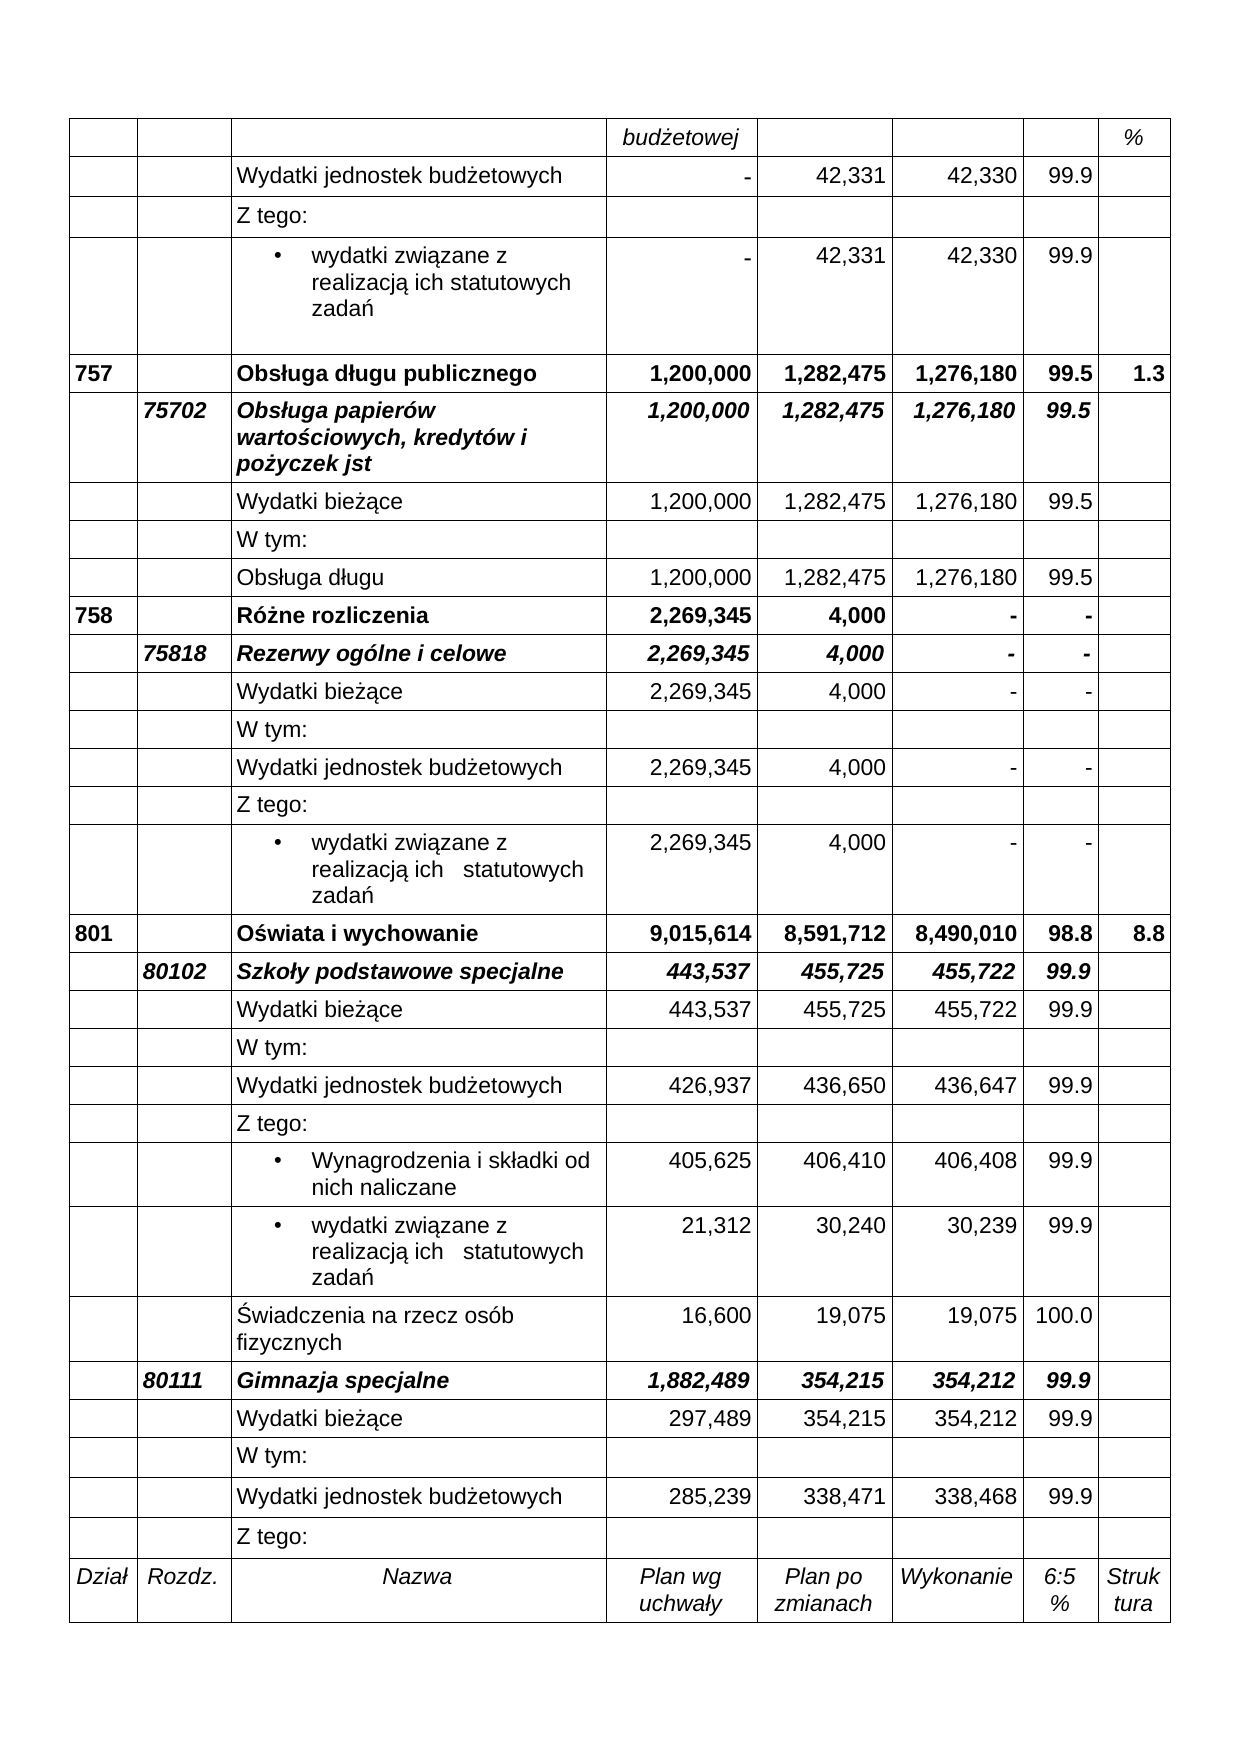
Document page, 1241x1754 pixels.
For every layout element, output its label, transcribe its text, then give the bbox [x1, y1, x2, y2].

table_cell [138, 991, 231, 1028]
table_cell [138, 1029, 231, 1066]
table_cell 4 000 [758, 635, 892, 672]
table_cell [70, 787, 137, 823]
table_cell Obsługa długu [232, 559, 606, 596]
table_cell [893, 1518, 1023, 1557]
table_cell Wydatki bieżące [232, 991, 606, 1028]
table_cell [70, 635, 137, 672]
table_cell [1099, 483, 1170, 520]
table_cell 42 330 [893, 238, 1023, 354]
table_cell wydatki związane z realizacją ich statutowych zadań [232, 825, 606, 914]
table_cell [1024, 197, 1098, 237]
table_cell [1024, 1518, 1098, 1557]
table_cell [1099, 521, 1170, 558]
table_cell [607, 1518, 757, 1557]
table_cell [758, 119, 892, 156]
table_cell [138, 787, 231, 823]
table_cell 30 240 [758, 1207, 892, 1296]
table_cell 285 239 [607, 1478, 757, 1517]
table_cell 758 [70, 597, 137, 634]
table_cell 99,5 [1024, 483, 1098, 520]
table_cell 2 269 345 [607, 597, 757, 634]
table_cell 16 600 [607, 1297, 757, 1361]
table_cell [893, 711, 1023, 748]
table_cell 30 239 [893, 1207, 1023, 1296]
table_cell - [893, 673, 1023, 710]
table_cell 75702 [138, 393, 231, 482]
table_cell Dział [70, 1559, 137, 1622]
table_cell 801 [70, 915, 137, 952]
table_cell 99,9 [1024, 1207, 1098, 1296]
table_cell [1099, 1297, 1170, 1361]
table_cell [70, 1029, 137, 1066]
table_cell [1099, 197, 1170, 237]
table_cell Nazwa [232, 1559, 606, 1622]
table_cell [1024, 711, 1098, 748]
table_cell [70, 1143, 137, 1206]
table_cell 8 490 010 [893, 915, 1023, 952]
table_cell 99,5 [1024, 393, 1098, 482]
table_cell 1 200 000 [607, 355, 757, 392]
table_cell Z tego: [232, 787, 606, 823]
table_cell Z tego: [232, 197, 606, 237]
table_cell [138, 238, 231, 354]
table_cell [70, 238, 137, 354]
table_cell W tym: [232, 1438, 606, 1477]
table_cell 80111 [138, 1362, 231, 1399]
table_cell [1099, 635, 1170, 672]
table_cell Gimnazja specjalne [232, 1362, 606, 1399]
table_cell [758, 1518, 892, 1557]
table_cell Różne rozliczenia [232, 597, 606, 634]
table_cell 100,0 [1024, 1297, 1098, 1361]
table_cell [138, 521, 231, 558]
table_cell [893, 1105, 1023, 1142]
table_cell [70, 1362, 137, 1399]
table_cell [1099, 1029, 1170, 1066]
table_cell [607, 1105, 757, 1142]
table_cell [70, 749, 137, 786]
table_cell [138, 673, 231, 710]
table_cell Wydatki jednostek budżetowych [232, 749, 606, 786]
table_cell 9 015 614 [607, 915, 757, 952]
table_cell [893, 1438, 1023, 1477]
table_cell [70, 559, 137, 596]
table_cell [70, 825, 137, 914]
table_cell Świadczenia na rzecz osób fizycznych [232, 1297, 606, 1361]
table_cell Wydatki bieżące [232, 483, 606, 520]
table_cell - [1024, 635, 1098, 672]
table_cell 338 468 [893, 1478, 1023, 1517]
table_cell 99,5 [1024, 355, 1098, 392]
table_cell 338 471 [758, 1478, 892, 1517]
table_cell [607, 197, 757, 237]
table_cell 2 269 345 [607, 749, 757, 786]
table_cell - [893, 825, 1023, 914]
table_cell wydatki związane z realizacją ich statutowych zadań [232, 238, 606, 354]
table_cell [1099, 1478, 1170, 1517]
table_cell 2 269 345 [607, 673, 757, 710]
table_cell 99,9 [1024, 1143, 1098, 1206]
table_cell [607, 1029, 757, 1066]
table_cell 8,8 [1099, 915, 1170, 952]
table_cell [70, 953, 137, 990]
table_cell [70, 119, 137, 156]
table_cell [138, 1478, 231, 1517]
table_cell budżetowej [607, 119, 757, 156]
table_cell 6:5 % [1024, 1559, 1098, 1622]
table_cell Wynagrodzenia i składki od nich naliczane [232, 1143, 606, 1206]
table_cell 4 000 [758, 825, 892, 914]
table_cell [1099, 673, 1170, 710]
table_cell 757 [70, 355, 137, 392]
table_cell Wydatki bieżące [232, 1400, 606, 1437]
table_cell Z tego: [232, 1518, 606, 1557]
table_cell [1099, 1518, 1170, 1557]
table_cell 455 725 [758, 953, 892, 990]
table_cell - [1024, 749, 1098, 786]
table_cell - [607, 238, 757, 354]
table_cell [1099, 711, 1170, 748]
table_cell [758, 1438, 892, 1477]
table_cell 426 937 [607, 1067, 757, 1104]
table_cell [138, 1207, 231, 1296]
table_cell [1099, 1143, 1170, 1206]
table_cell 1 276 180 [893, 355, 1023, 392]
table_cell [758, 521, 892, 558]
table_cell [1099, 238, 1170, 354]
table_cell 75818 [138, 635, 231, 672]
table_cell 2 269 345 [607, 635, 757, 672]
table_cell 99,9 [1024, 1067, 1098, 1104]
table_cell Rozdz. [138, 1559, 231, 1622]
table_cell [70, 483, 137, 520]
table_cell [1099, 1362, 1170, 1399]
table_cell [1099, 1207, 1170, 1296]
table_cell 42 330 [893, 157, 1023, 196]
table_cell - [893, 635, 1023, 672]
table_cell [138, 355, 231, 392]
table_cell Plan wg uchwały [607, 1559, 757, 1622]
table_cell [1099, 953, 1170, 990]
table_cell [70, 393, 137, 482]
table_cell 405 625 [607, 1143, 757, 1206]
table_cell 354 215 [758, 1400, 892, 1437]
table_cell 42 331 [758, 238, 892, 354]
table_cell 436 647 [893, 1067, 1023, 1104]
table_cell 99,9 [1024, 1478, 1098, 1517]
table_cell [1024, 1438, 1098, 1477]
table_cell [1099, 1105, 1170, 1142]
table_cell [607, 1438, 757, 1477]
table_cell Wykonanie [893, 1559, 1023, 1622]
table_cell [70, 197, 137, 237]
table_cell [232, 119, 606, 156]
table_cell [1099, 559, 1170, 596]
table_cell 21 312 [607, 1207, 757, 1296]
table_cell W tym: [232, 1029, 606, 1066]
table_cell 1 282 475 [758, 559, 892, 596]
table_cell 1 882 489 [607, 1362, 757, 1399]
table_cell 19 075 [893, 1297, 1023, 1361]
table_cell [70, 1105, 137, 1142]
table_cell 1 200 000 [607, 483, 757, 520]
table_cell W tym: [232, 711, 606, 748]
table_cell [607, 521, 757, 558]
table_cell 99,9 [1024, 991, 1098, 1028]
table_cell [1099, 1400, 1170, 1437]
table_cell [758, 197, 892, 237]
table_cell 354 212 [893, 1362, 1023, 1399]
table_cell [138, 559, 231, 596]
table_cell 19 075 [758, 1297, 892, 1361]
table_cell 4 000 [758, 749, 892, 786]
table_cell [70, 1067, 137, 1104]
table_cell 1 282 475 [758, 355, 892, 392]
table_cell [1099, 157, 1170, 196]
table_cell [607, 711, 757, 748]
table_cell 1 200 000 [607, 559, 757, 596]
table_cell - [893, 749, 1023, 786]
table_cell 1 282 475 [758, 393, 892, 482]
table_cell [893, 197, 1023, 237]
table_cell [138, 1438, 231, 1477]
table_cell - [1024, 597, 1098, 634]
table_cell 8 591 712 [758, 915, 892, 952]
table_cell [758, 1105, 892, 1142]
table_cell 1,3 [1099, 355, 1170, 392]
table_cell - [1024, 673, 1098, 710]
table_cell [138, 157, 231, 196]
table_cell [138, 119, 231, 156]
table_cell 443 537 [607, 953, 757, 990]
table_cell [70, 711, 137, 748]
table_cell [138, 1143, 231, 1206]
table_cell 4 000 [758, 597, 892, 634]
table_cell [1099, 1438, 1170, 1477]
table_cell 455 722 [893, 991, 1023, 1028]
table_cell [138, 197, 231, 237]
table_cell Szkoły podstawowe specjalne [232, 953, 606, 990]
table_cell 443 537 [607, 991, 757, 1028]
table_cell [758, 1029, 892, 1066]
table_cell 99,5 [1024, 559, 1098, 596]
table_cell [138, 1297, 231, 1361]
table_cell Rezerwy ogólne i celowe [232, 635, 606, 672]
table_cell [1024, 787, 1098, 823]
table_cell [70, 521, 137, 558]
table_cell 1 276 180 [893, 483, 1023, 520]
table_cell [70, 157, 137, 196]
table_cell [138, 597, 231, 634]
table_cell [758, 787, 892, 823]
table_cell 1 282 475 [758, 483, 892, 520]
table_cell 436 650 [758, 1067, 892, 1104]
table_cell [893, 119, 1023, 156]
table_cell Wydatki jednostek budżetowych [232, 157, 606, 196]
table_cell [138, 711, 231, 748]
table_cell Obsługa długu publicznego [232, 355, 606, 392]
table_cell Z tego: [232, 1105, 606, 1142]
table_cell 4 000 [758, 673, 892, 710]
table_cell [70, 1478, 137, 1517]
table_cell [138, 483, 231, 520]
table_cell [70, 1518, 137, 1557]
table_cell wydatki związane z realizacją ich statutowych zadań [232, 1207, 606, 1296]
table_cell 99,9 [1024, 953, 1098, 990]
table_cell 99,9 [1024, 238, 1098, 354]
table_cell [138, 825, 231, 914]
table_cell - [893, 597, 1023, 634]
table_cell Wydatki jednostek budżetowych [232, 1478, 606, 1517]
table_cell [893, 1029, 1023, 1066]
table_cell [1099, 393, 1170, 482]
table_cell [1024, 521, 1098, 558]
table_cell 1 200 000 [607, 393, 757, 482]
table_cell Plan po zmianach [758, 1559, 892, 1622]
table_cell [1099, 825, 1170, 914]
table_cell [1099, 749, 1170, 786]
table_cell [138, 1400, 231, 1437]
table_cell 42 331 [758, 157, 892, 196]
table_cell 354 212 [893, 1400, 1023, 1437]
table_cell [70, 1297, 137, 1361]
table_cell 354 215 [758, 1362, 892, 1399]
table_cell 297 489 [607, 1400, 757, 1437]
table_cell Struktura [1099, 1559, 1170, 1622]
table_cell [1099, 991, 1170, 1028]
table_cell W tym: [232, 521, 606, 558]
table_cell Wydatki jednostek budżetowych [232, 1067, 606, 1104]
table_cell 2 269 345 [607, 825, 757, 914]
table_cell [138, 1105, 231, 1142]
table_cell [138, 1067, 231, 1104]
table_cell [1024, 1105, 1098, 1142]
table_cell 1 276 180 [893, 393, 1023, 482]
table_cell [138, 1518, 231, 1557]
table_cell [607, 787, 757, 823]
table_cell [70, 1207, 137, 1296]
table_cell [758, 711, 892, 748]
table_cell Wydatki bieżące [232, 673, 606, 710]
table_cell - [607, 157, 757, 196]
table_cell 406 408 [893, 1143, 1023, 1206]
table_cell [1099, 787, 1170, 823]
table_cell [1099, 597, 1170, 634]
table_cell [70, 673, 137, 710]
table_cell 98,8 [1024, 915, 1098, 952]
table_cell 99,9 [1024, 1362, 1098, 1399]
table_cell [1099, 1067, 1170, 1104]
table_cell [893, 521, 1023, 558]
table_cell [138, 749, 231, 786]
table_cell 99,9 [1024, 157, 1098, 196]
table_cell % [1099, 119, 1170, 156]
table_cell 1 276 180 [893, 559, 1023, 596]
table_cell [893, 787, 1023, 823]
table_cell [1024, 119, 1098, 156]
table_cell [1024, 1029, 1098, 1066]
table_cell [70, 1400, 137, 1437]
table_cell 455 725 [758, 991, 892, 1028]
table_cell 455 722 [893, 953, 1023, 990]
table_cell - [1024, 825, 1098, 914]
table_cell [70, 1438, 137, 1477]
table_cell 406 410 [758, 1143, 892, 1206]
table_cell 80102 [138, 953, 231, 990]
table_cell [70, 991, 137, 1028]
table_cell [138, 915, 231, 952]
table_cell Oświata i wychowanie [232, 915, 606, 952]
table_cell Obsługa papierów wartościowych, kredytów i pożyczek jst [232, 393, 606, 482]
table_cell 99,9 [1024, 1400, 1098, 1437]
